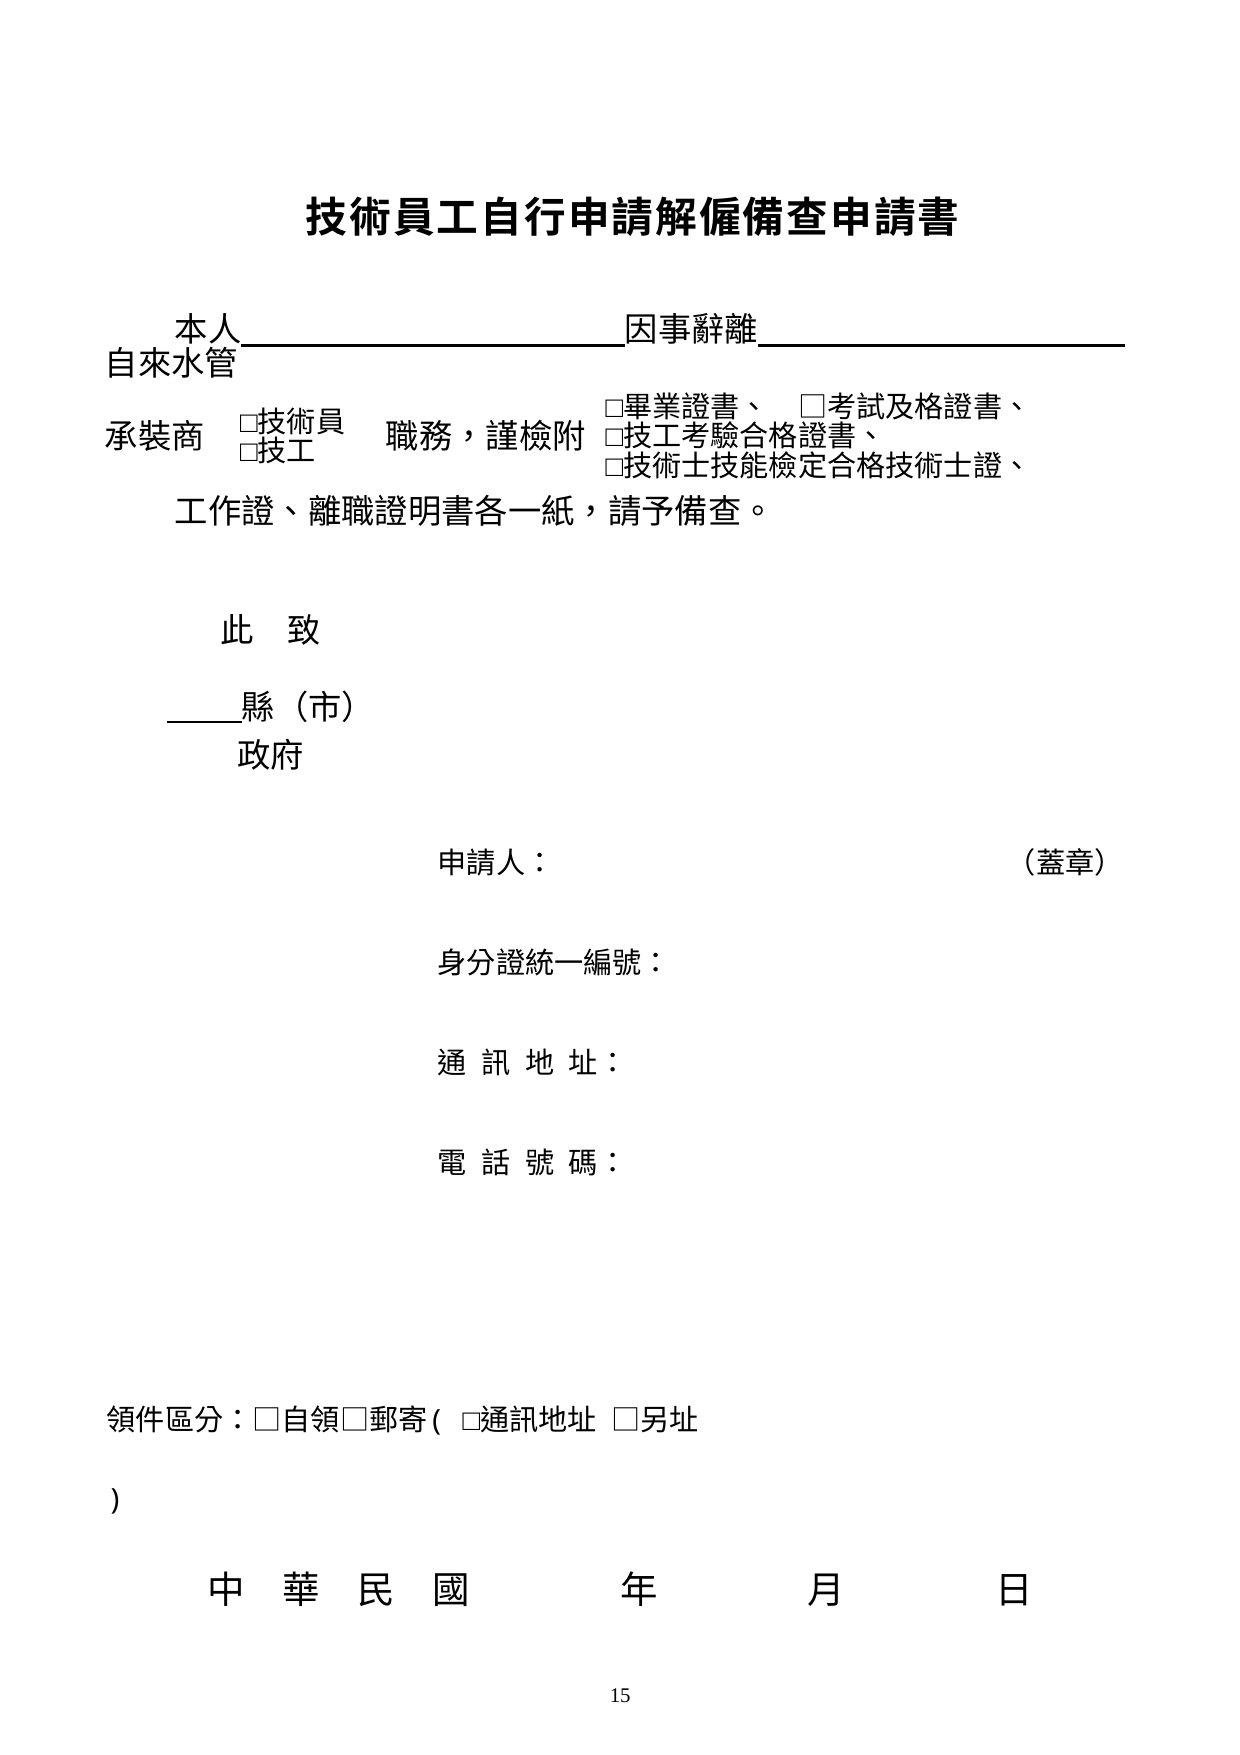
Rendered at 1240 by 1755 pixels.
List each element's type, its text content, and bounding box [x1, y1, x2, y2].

table_cell □技術員 □技工 [237, 394, 384, 485]
table_cell 縣（市） 政府 [104, 655, 437, 780]
table_cell [438, 1249, 1006, 1396]
table_cell 申請人： 身分證統一編號： 通 訊 地 址： 電 話 號 碼： [438, 780, 1006, 1249]
table_header 本人 因事辭離 自來水管 [104, 303, 1136, 394]
table_cell [104, 1249, 437, 1396]
table_cell 領件區分：□自領□郵寄( □通訊地址 □另址 ) [104, 1396, 1136, 1560]
table_cell （蓋章） [1006, 780, 1136, 1249]
table_cell 工作證、離職證明書各一紙，請予備查。 [104, 485, 1136, 543]
table_cell [438, 655, 1006, 780]
table_cell 承裝商 [104, 394, 237, 485]
table_header [438, 601, 1006, 655]
table_header 此 致 [104, 601, 437, 655]
table_cell [1006, 655, 1136, 780]
table_cell [104, 780, 437, 1249]
table_header [1006, 601, 1136, 655]
table_cell [1006, 1249, 1136, 1396]
table_cell □畢業證書、 □考試及格證書、 □技工考驗合格證書、 □技術士技能檢定合格技術士證、 [605, 394, 1136, 485]
table_cell 中 華 民 國 年 月 日 [104, 1560, 1136, 1618]
table_header 技術員工自行申請解僱備查申請書 [113, 184, 1152, 244]
table_cell 職務，謹檢附 [385, 394, 605, 485]
